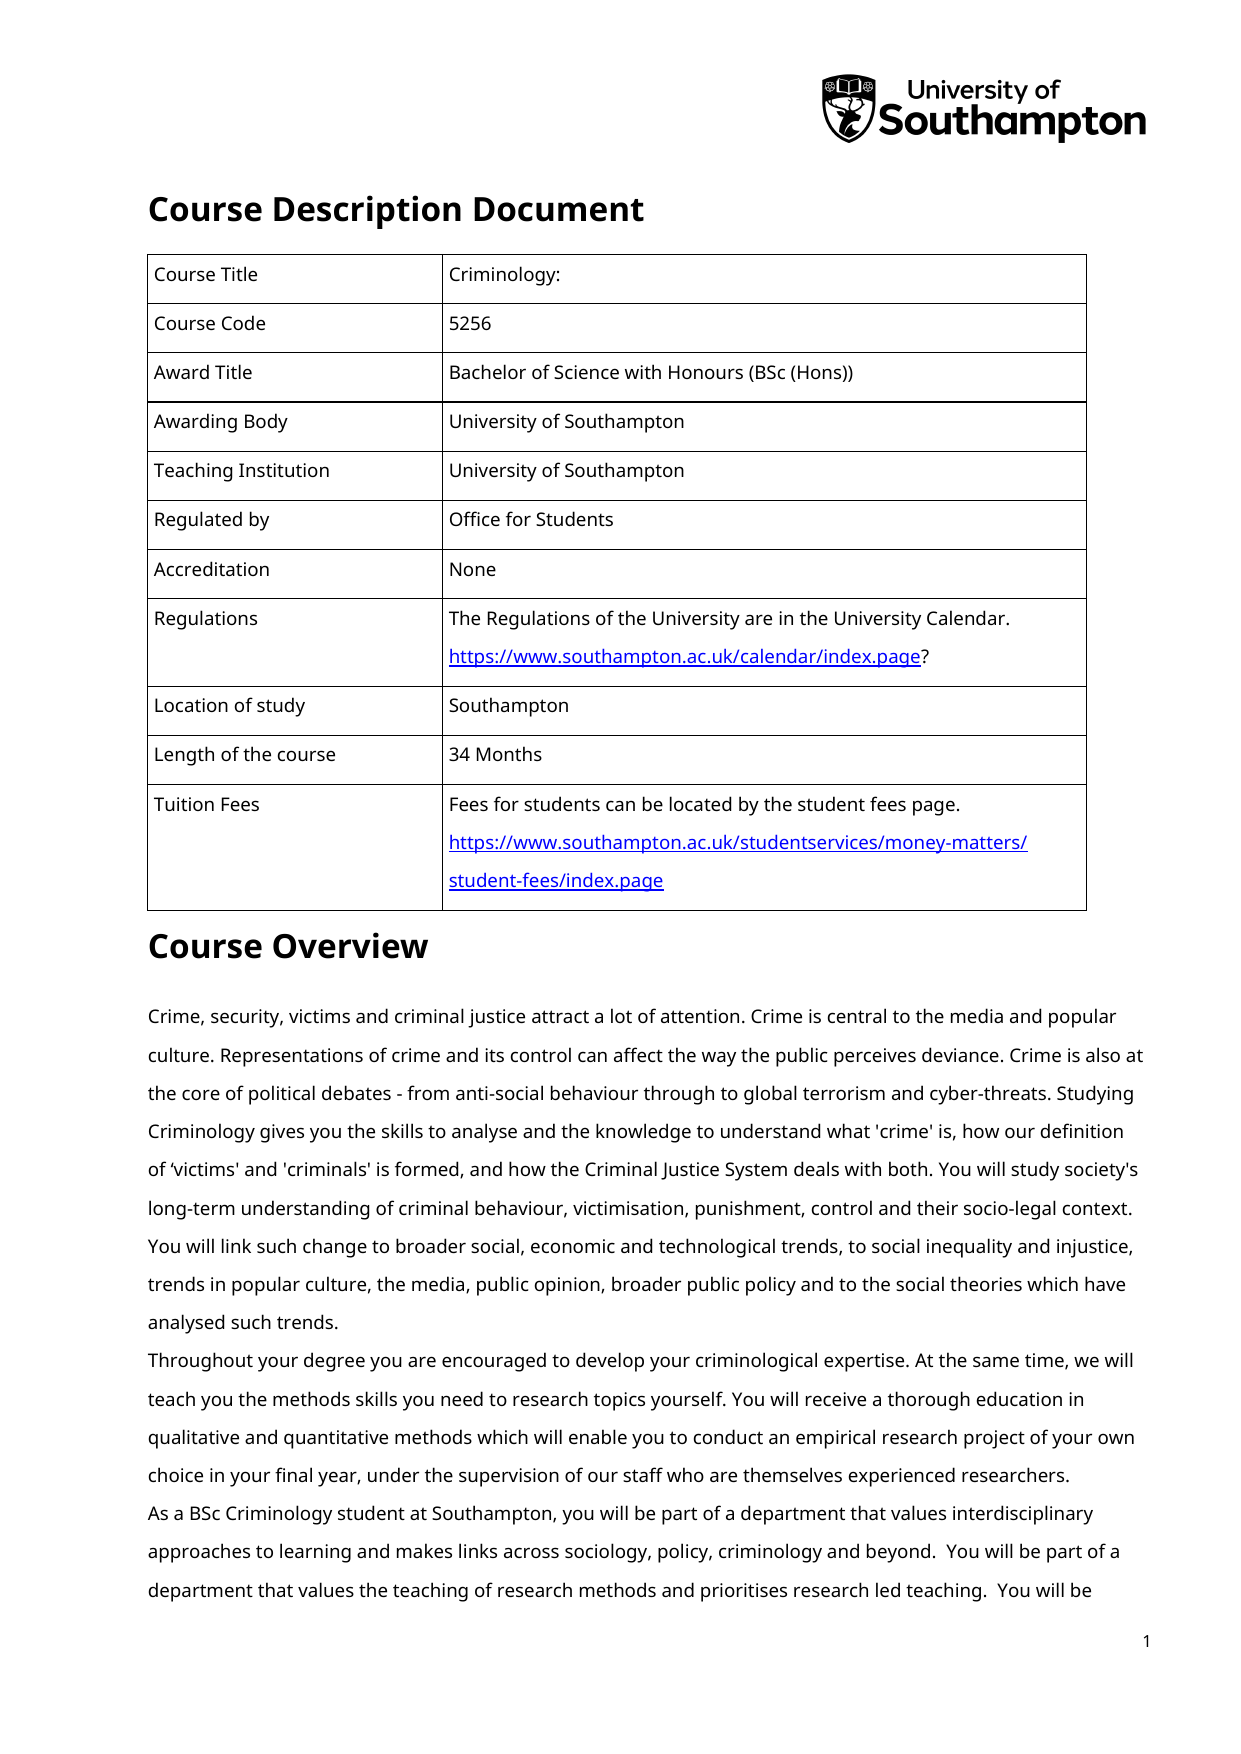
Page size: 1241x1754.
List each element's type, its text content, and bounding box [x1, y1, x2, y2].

table_cell Awarding Body [148, 403, 442, 451]
table_cell Course Code [148, 304, 442, 352]
table_cell Regulated by [148, 501, 442, 549]
table_cell Southampton [443, 687, 1086, 735]
table_cell Award Title [148, 353, 442, 401]
table_cell Fees for students can be located by the student fees page. https://www.southampton.ac.uk/studentservices/money-matters/student-fees/index.page [443, 785, 1086, 909]
table_cell Regulations [148, 599, 442, 686]
table_cell The Regulations of the University are in the University Calendar. https://www.southampton.ac.uk/calendar/index.page? [443, 599, 1086, 686]
table_cell Tuition Fees [148, 785, 442, 909]
table_cell Location of study [148, 687, 442, 735]
table_header Criminology: [443, 255, 1086, 303]
text Crime, security, victims and criminal justice attract a lot of attention. Crime is central to the media and popular culture. Representations of crime and its control can affect the way the public perceives deviance. Crime is also at the core of political debates - from anti-social behaviour through to global terrorism and cyber-threats. Studying Criminology gives you the skills to analyse and the knowledge to understand what 'crime' is, how our definition of ‘victims' and 'criminals' is formed, and how the Criminal Justice System deals with both. You will study society's long-term understanding of criminal behaviour, victimisation, punishment, control and their socio-legal context. You will link such change to broader social, economic and technological trends, to social inequality and injustice, trends in popular culture, the media, public opinion, broader public policy and to the social theories which have analysed such trends. Throughout your degree you are encouraged to develop your criminological expertise. At the same time, we will teach you the methods skills you need to research topics yourself. You will receive a thorough education in qualitative and quantitative methods which will enable you to conduct an empirical research project of your own choice in your final year, under the supervision of our staff who are themselves experienced researchers. As a BSc Criminology student at Southampton, you will be part of a department that values interdisciplinary approaches to learning and makes links across sociology, policy, criminology and beyond. You will be part of a department that values the teaching of research methods and prioritises research led teaching. You will be [148, 1004, 1145, 1603]
table_cell Accreditation [148, 550, 442, 598]
subtitle Course Overview [148, 923, 1152, 968]
subtitle Course Description Document [148, 186, 1152, 231]
table_header Course Title [148, 255, 442, 303]
table_cell Length of the course [148, 736, 442, 784]
table_cell Bachelor of Science with Honours (BSc (Hons)) [443, 353, 1086, 401]
table_cell None [443, 550, 1086, 598]
table_cell 34 Months [443, 736, 1086, 784]
table_cell University of Southampton [443, 403, 1086, 451]
table_cell Teaching Institution [148, 452, 442, 500]
table_cell University of Southampton [443, 452, 1086, 500]
table_cell Office for Students [443, 501, 1086, 549]
table_cell 5256 [443, 304, 1086, 352]
